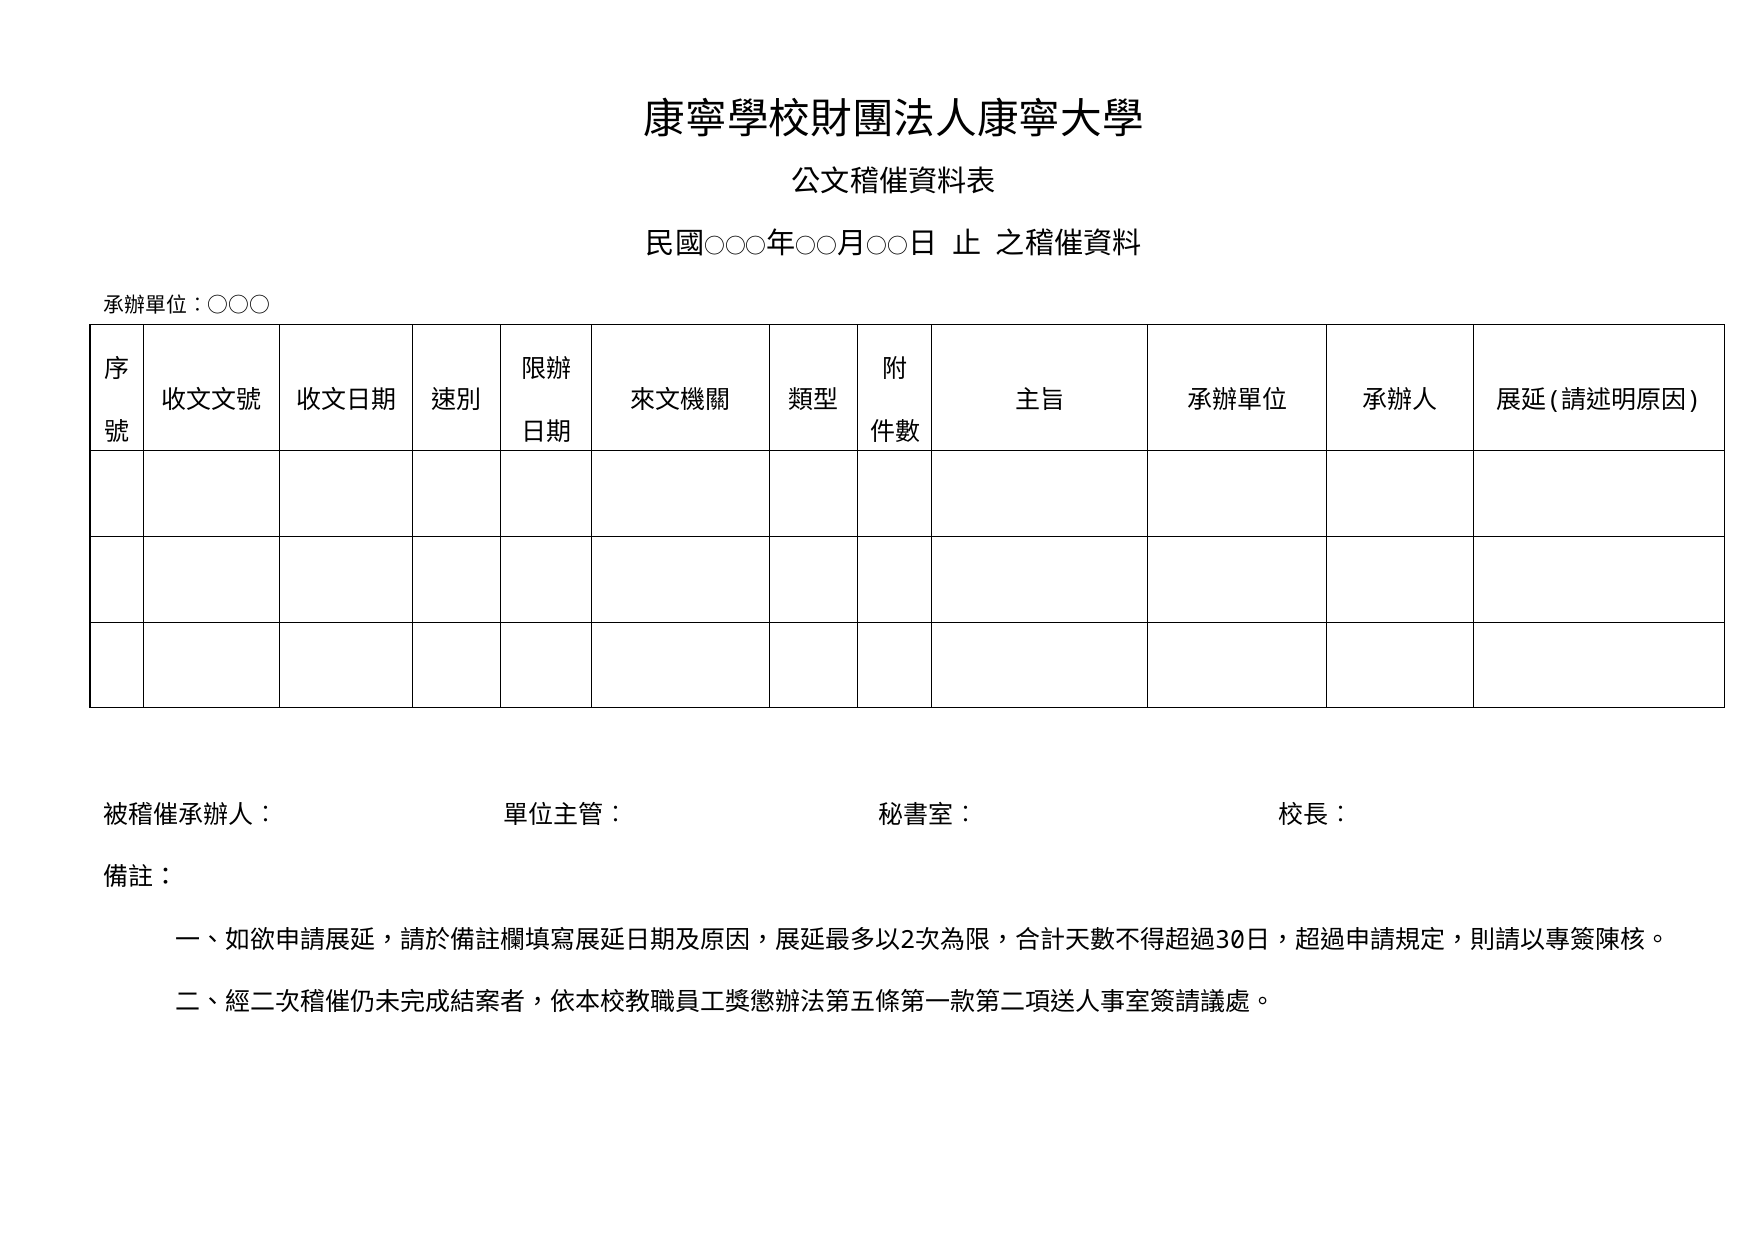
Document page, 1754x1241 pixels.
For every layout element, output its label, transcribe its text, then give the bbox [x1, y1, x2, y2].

table_cell [932, 623, 1147, 707]
table_cell [1474, 623, 1724, 707]
table_cell [91, 451, 143, 536]
text 民國○○○年○○月○○日 止 之稽催資料 [103, 199, 1683, 262]
table_header 來文機關 [592, 325, 769, 450]
table_cell [592, 451, 769, 536]
table_cell [1327, 451, 1473, 536]
table_header 類型 [770, 325, 857, 450]
table_cell [1327, 623, 1473, 707]
table_cell [858, 623, 931, 707]
table_cell [1148, 537, 1326, 622]
table_cell [413, 623, 500, 707]
table_cell [1474, 537, 1724, 622]
table_cell [1474, 451, 1724, 536]
text 被稽催承辦人︰ 單位主管︰ 秘書室︰ 校長︰ [103, 771, 1683, 833]
text 承辦單位︰○○○ [103, 262, 1683, 324]
table_cell [592, 623, 769, 707]
table_cell [144, 537, 279, 622]
table_header 限辦日期 [501, 325, 591, 450]
table_cell [1148, 623, 1326, 707]
table_cell [770, 451, 857, 536]
table_cell [592, 537, 769, 622]
table_cell [280, 623, 412, 707]
table_header 主旨 [932, 325, 1147, 450]
table_header 速別 [413, 325, 500, 450]
table_cell [144, 623, 279, 707]
table_cell [858, 451, 931, 536]
text 康寧學校財團法人康寧大學 [103, 74, 1683, 137]
text 公文稽催資料表 [103, 137, 1683, 199]
table_header 承辦人 [1327, 325, 1473, 450]
table_cell [413, 537, 500, 622]
table_cell [280, 537, 412, 622]
table_header 承辦單位 [1148, 325, 1326, 450]
table_cell [770, 537, 857, 622]
table_header 序號 [91, 325, 143, 450]
text 一、如欲申請展延，請於備註欄填寫展延日期及原因，展延最多以2次為限，合計天數不得超過30日，超過申請規定，則請以專簽陳核。 [103, 896, 1683, 958]
table_header 附 件數 [858, 325, 931, 450]
table_cell [770, 623, 857, 707]
table_cell [858, 537, 931, 622]
table_cell [932, 537, 1147, 622]
text 備註： [103, 833, 1683, 896]
table_cell [501, 537, 591, 622]
table_cell [501, 451, 591, 536]
table_cell [1148, 451, 1326, 536]
table_cell [280, 451, 412, 536]
table_header 展延(請述明原因) [1474, 325, 1724, 450]
table_cell [144, 451, 279, 536]
table_cell [501, 623, 591, 707]
table_cell [91, 537, 143, 622]
table_header 收文日期 [280, 325, 412, 450]
table_cell [932, 451, 1147, 536]
table_header 收文文號 [144, 325, 279, 450]
table_cell [413, 451, 500, 536]
table_cell [91, 623, 143, 707]
text 二、經二次稽催仍未完成結案者，依本校教職員工獎懲辦法第五條第一款第二項送人事室簽請議處。 [103, 958, 1683, 1021]
table_cell [1327, 537, 1473, 622]
